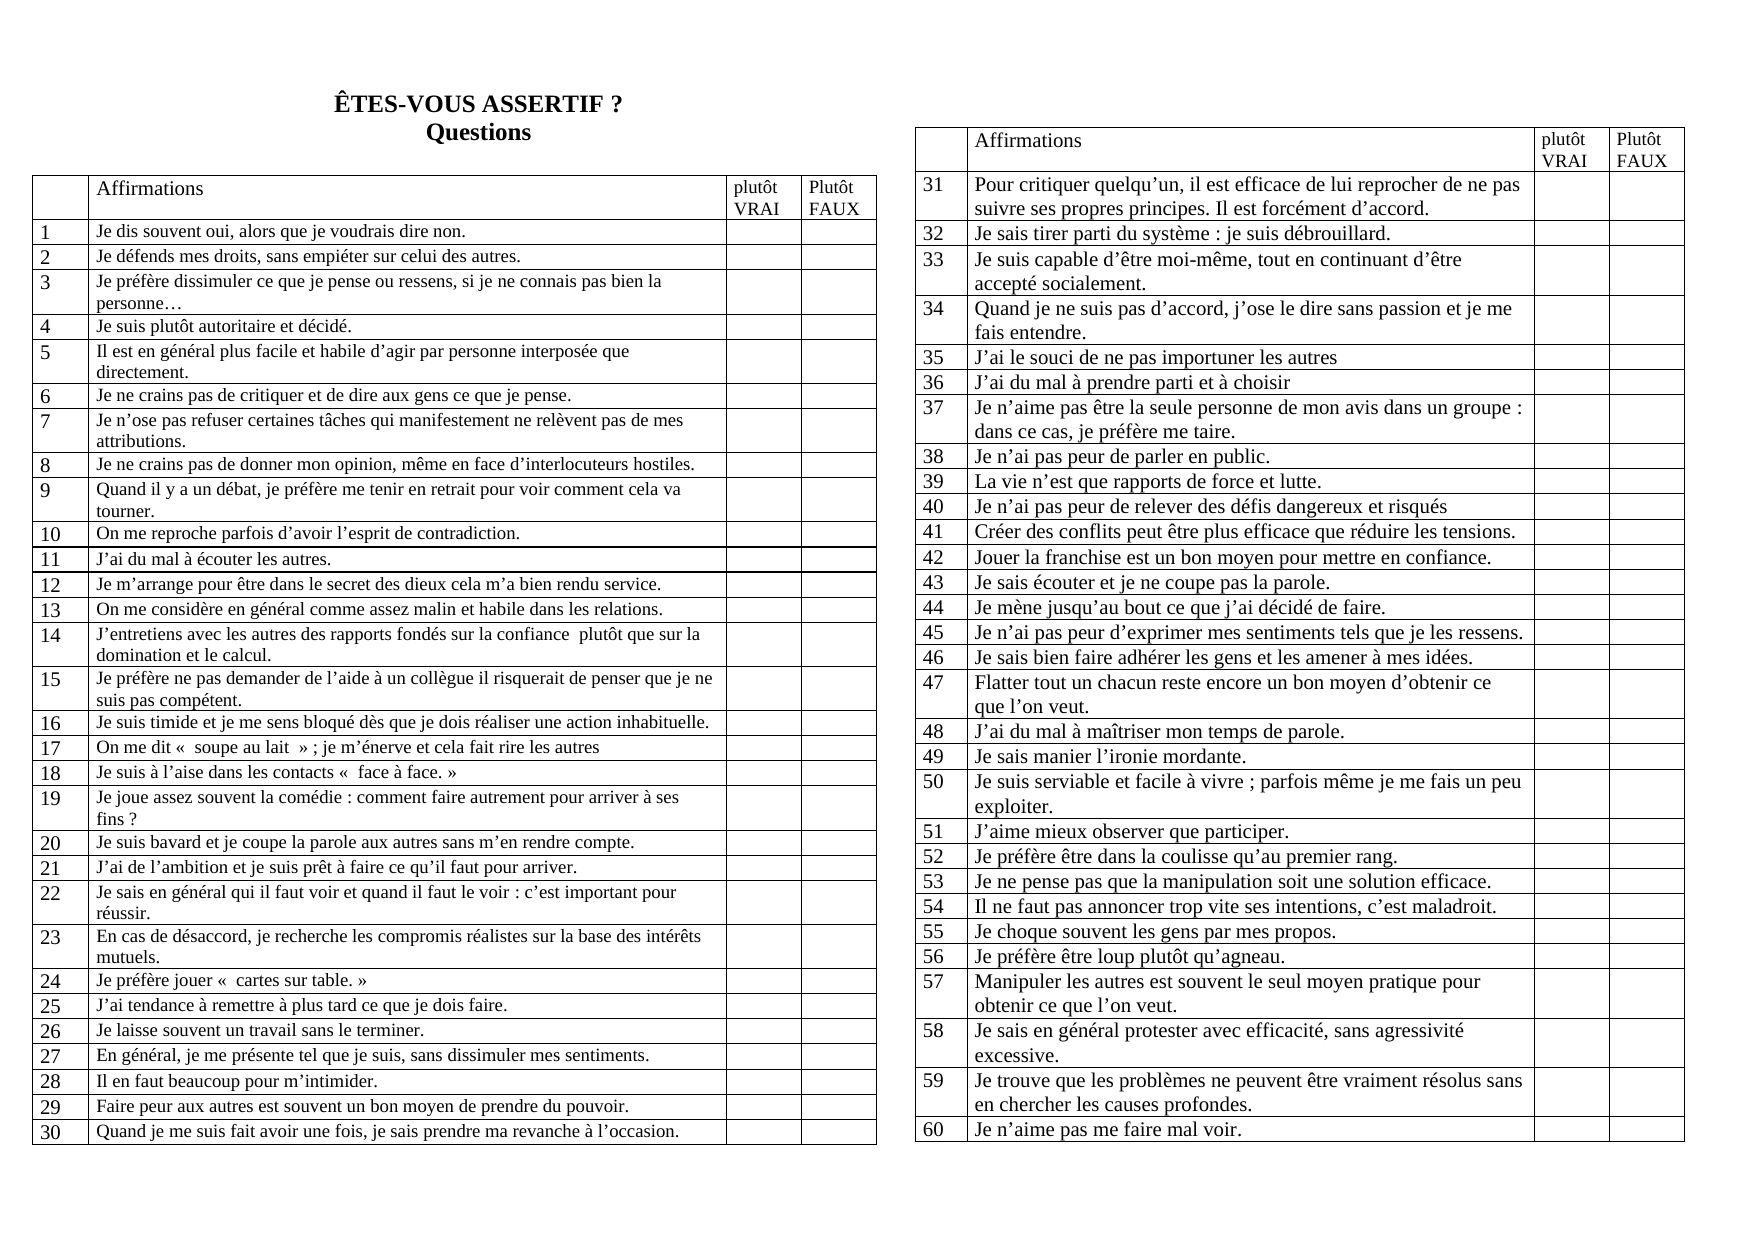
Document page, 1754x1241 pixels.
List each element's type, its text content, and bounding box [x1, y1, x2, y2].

table_cell [727, 1120, 801, 1144]
table_cell 23 [33, 925, 88, 968]
table_cell [727, 667, 801, 710]
table_cell 50 [916, 770, 967, 818]
table_cell Je suis plutôt autoritaire et décidé. [89, 315, 726, 338]
table_cell [1535, 444, 1609, 468]
table_cell [727, 522, 801, 546]
table_cell [1610, 296, 1684, 344]
table_cell 45 [916, 620, 967, 644]
table_cell Je sais manier l’ironie mordante. [968, 744, 1534, 768]
table_cell 42 [916, 545, 967, 569]
table_cell [727, 761, 801, 785]
table_cell 55 [916, 919, 967, 943]
table_cell [802, 478, 876, 521]
table_cell [1610, 819, 1684, 843]
table_cell 49 [916, 744, 967, 768]
table_cell [727, 478, 801, 521]
table_cell [1535, 844, 1609, 868]
table_cell Il est en général plus facile et habile d’agir par personne interposée que directement. [89, 340, 726, 383]
table_cell 10 [33, 522, 88, 546]
table_cell 26 [33, 1019, 88, 1043]
table_cell [802, 786, 876, 829]
table_cell [1535, 670, 1609, 718]
table_cell [802, 711, 876, 735]
table_cell Flatter tout un chacun reste encore un bon moyen d’obtenir ce que l’on veut. [968, 670, 1534, 718]
table_cell 24 [33, 969, 88, 993]
table_cell [1535, 172, 1609, 220]
table_cell [1610, 444, 1684, 468]
table_cell [1535, 595, 1609, 619]
table_cell Je préfère ne pas demander de l’aide à un collègue il risquerait de penser que je ne suis pas compétent. [89, 667, 726, 710]
table_cell [1610, 570, 1684, 594]
table_cell En cas de désaccord, je recherche les compromis réalistes sur la base des intérêts mutuels. [89, 925, 726, 968]
table_cell [1610, 172, 1684, 220]
table_cell Je trouve que les problèmes ne peuvent être vraiment résolus sans en chercher les causes profondes. [968, 1068, 1534, 1116]
table_cell [1535, 894, 1609, 918]
table_cell [1610, 395, 1684, 443]
table_cell 52 [916, 844, 967, 868]
table_cell Je n’ai pas peur de parler en public. [968, 444, 1534, 468]
table_cell [1610, 1117, 1684, 1141]
table_cell 4 [33, 315, 88, 338]
table_cell [1535, 1019, 1609, 1067]
table_cell [1610, 345, 1684, 369]
table_header Affirmations [89, 176, 726, 219]
table_header [916, 128, 967, 171]
table_cell [727, 881, 801, 924]
table_cell [727, 736, 801, 760]
table_cell Je n’aime pas me faire mal voir. [968, 1117, 1534, 1141]
table_cell [1535, 770, 1609, 818]
table_cell [727, 711, 801, 735]
table_cell [727, 315, 801, 338]
table_cell [1535, 370, 1609, 394]
table_cell [727, 1044, 801, 1068]
table_cell Je sais tirer parti du système : je suis débrouillard. [968, 221, 1534, 245]
table_cell [1535, 345, 1609, 369]
table_cell On me considère en général comme assez malin et habile dans les relations. [89, 598, 726, 622]
table_cell J’ai le souci de ne pas importuner les autres [968, 345, 1534, 369]
table_cell [1610, 869, 1684, 893]
table_cell [727, 831, 801, 854]
table_cell 15 [33, 667, 88, 710]
table_cell 19 [33, 786, 88, 829]
table_cell [802, 384, 876, 408]
table_cell [727, 994, 801, 1018]
table_cell J’ai du mal à maîtriser mon temps de parole. [968, 719, 1534, 743]
table_cell 57 [916, 969, 967, 1017]
table_cell 37 [916, 395, 967, 443]
table_cell 5 [33, 340, 88, 383]
table_cell [1535, 469, 1609, 493]
table_cell 56 [916, 944, 967, 968]
table_cell [802, 969, 876, 993]
table_cell [802, 409, 876, 452]
table_cell Je n’ai pas peur de relever des défis dangereux et risqués [968, 494, 1534, 518]
table_cell 18 [33, 761, 88, 785]
table_cell 44 [916, 595, 967, 619]
table_cell [1610, 645, 1684, 669]
table_cell [802, 220, 876, 244]
table_cell Je préfère dissimuler ce que je pense ou ressens, si je ne connais pas bien la personne… [89, 270, 726, 313]
table_cell 39 [916, 469, 967, 493]
table_cell [802, 623, 876, 666]
table_cell J’ai du mal à prendre parti et à choisir [968, 370, 1534, 394]
table_cell [1610, 520, 1684, 543]
table_cell Quand je ne suis pas d’accord, j’ose le dire sans passion et je me fais entendre. [968, 296, 1534, 344]
table_cell Il en faut beaucoup pour m’intimider. [89, 1070, 726, 1093]
table_cell [1535, 620, 1609, 644]
table_cell 13 [33, 598, 88, 622]
table_cell [727, 856, 801, 880]
table_cell Je m’arrange pour être dans le secret des dieux cela m’a bien rendu service. [89, 573, 726, 597]
table_cell [727, 270, 801, 313]
text Questions [89, 117, 868, 146]
table_cell [1535, 570, 1609, 594]
table_cell 28 [33, 1070, 88, 1093]
table_cell Je laisse souvent un travail sans le terminer. [89, 1019, 726, 1043]
table_cell [1535, 969, 1609, 1017]
table_cell Je préfère être dans la coulisse qu’au premier rang. [968, 844, 1534, 868]
table_cell [1610, 1068, 1684, 1116]
table_cell [727, 453, 801, 477]
table_cell [1535, 944, 1609, 968]
table_cell [802, 736, 876, 760]
table_cell 36 [916, 370, 967, 394]
table_cell 47 [916, 670, 967, 718]
table_cell [802, 270, 876, 313]
table_cell [1610, 545, 1684, 569]
table_cell Je suis à l’aise dans les contacts « face à face. » [89, 761, 726, 785]
table_cell Créer des conflits peut être plus efficace que réduire les tensions. [968, 520, 1534, 543]
table_cell Je choque souvent les gens par mes propos. [968, 919, 1534, 943]
table_cell [802, 522, 876, 546]
table_cell [1535, 919, 1609, 943]
table_cell [1535, 819, 1609, 843]
table_cell 11 [33, 548, 88, 571]
table_cell 9 [33, 478, 88, 521]
table_cell [802, 994, 876, 1018]
table_cell Je sais écouter et je ne coupe pas la parole. [968, 570, 1534, 594]
table_cell [1610, 919, 1684, 943]
table_cell [802, 925, 876, 968]
table_cell [727, 548, 801, 571]
table_cell [802, 453, 876, 477]
table_cell 53 [916, 869, 967, 893]
table_cell Je ne crains pas de donner mon opinion, même en face d’interlocuteurs hostiles. [89, 453, 726, 477]
table_cell 34 [916, 296, 967, 344]
table_cell Quand je me suis fait avoir une fois, je sais prendre ma revanche à l’occasion. [89, 1120, 726, 1144]
table_cell 48 [916, 719, 967, 743]
table_cell 27 [33, 1044, 88, 1068]
table_cell Je dis souvent oui, alors que je voudrais dire non. [89, 220, 726, 244]
table_cell 43 [916, 570, 967, 594]
table_cell [802, 1019, 876, 1043]
table_cell [1535, 520, 1609, 543]
table_cell 20 [33, 831, 88, 854]
table_cell [1610, 620, 1684, 644]
table_cell Je joue assez souvent la comédie : comment faire autrement pour arriver à ses fins ? [89, 786, 726, 829]
table_cell [1610, 246, 1684, 294]
table_cell 40 [916, 494, 967, 518]
table_cell 3 [33, 270, 88, 313]
table_cell On me reproche parfois d’avoir l’esprit de contradiction. [89, 522, 726, 546]
table_cell Faire peur aux autres est souvent un bon moyen de prendre du pouvoir. [89, 1095, 726, 1119]
table_cell Quand il y a un débat, je préfère me tenir en retrait pour voir comment cela va tourner. [89, 478, 726, 521]
table_cell Je ne pense pas que la manipulation soit une solution efficace. [968, 869, 1534, 893]
table_cell J’ai de l’ambition et je suis prêt à faire ce qu’il faut pour arriver. [89, 856, 726, 880]
table_cell Je suis capable d’être moi-même, tout en continuant d’être accepté socialement. [968, 246, 1534, 294]
table_cell [1610, 744, 1684, 768]
table_cell 58 [916, 1019, 967, 1067]
table_cell [1535, 246, 1609, 294]
table_cell Jouer la franchise est un bon moyen pour mettre en confiance. [968, 545, 1534, 569]
table_cell Je sais bien faire adhérer les gens et les amener à mes idées. [968, 645, 1534, 669]
table_cell [802, 831, 876, 854]
table_cell [1535, 395, 1609, 443]
table_cell Je ne crains pas de critiquer et de dire aux gens ce que je pense. [89, 384, 726, 408]
table_cell 59 [916, 1068, 967, 1116]
table_cell [1610, 595, 1684, 619]
table_cell Je mène jusqu’au bout ce que j’ai décidé de faire. [968, 595, 1534, 619]
table_header plutôt VRAI [1535, 128, 1609, 171]
table_cell Je préfère jouer « cartes sur table. » [89, 969, 726, 993]
table_cell Je défends mes droits, sans empiéter sur celui des autres. [89, 245, 726, 269]
table_cell En général, je me présente tel que je suis, sans dissimuler mes sentiments. [89, 1044, 726, 1068]
table_cell 6 [33, 384, 88, 408]
table_cell Manipuler les autres est souvent le seul moyen pratique pour obtenir ce que l’on veut. [968, 969, 1534, 1017]
table_cell [1535, 296, 1609, 344]
table_cell 22 [33, 881, 88, 924]
table_cell [1610, 894, 1684, 918]
table_cell [802, 315, 876, 338]
table_cell 12 [33, 573, 88, 597]
table_cell [1535, 869, 1609, 893]
table_cell 35 [916, 345, 967, 369]
table_cell [1610, 494, 1684, 518]
table_cell [727, 969, 801, 993]
table_cell J’ai tendance à remettre à plus tard ce que je dois faire. [89, 994, 726, 1018]
table_cell 33 [916, 246, 967, 294]
table_cell [802, 1070, 876, 1093]
table_cell Je n’ai pas peur d’exprimer mes sentiments tels que je les ressens. [968, 620, 1534, 644]
table_cell 51 [916, 819, 967, 843]
table_cell Je n’aime pas être la seule personne de mon avis dans un groupe : dans ce cas, je préfère me taire. [968, 395, 1534, 443]
table_cell 54 [916, 894, 967, 918]
table_cell [727, 1070, 801, 1093]
table_cell Je suis serviable et facile à vivre ; parfois même je me fais un peu exploiter. [968, 770, 1534, 818]
table_cell 14 [33, 623, 88, 666]
table_cell [802, 340, 876, 383]
table_cell [802, 856, 876, 880]
table_header Plutôt FAUX [1610, 128, 1684, 171]
table_cell 60 [916, 1117, 967, 1141]
table_cell 30 [33, 1120, 88, 1144]
table_cell Pour critiquer quelqu’un, il est efficace de lui reprocher de ne pas suivre ses propres principes. Il est forcément d’accord. [968, 172, 1534, 220]
table_cell [802, 1044, 876, 1068]
table_cell Je sais en général protester avec efficacité, sans agressivité excessive. [968, 1019, 1534, 1067]
table_cell Il ne faut pas annoncer trop vite ses intentions, c’est maladroit. [968, 894, 1534, 918]
table_cell J’aime mieux observer que participer. [968, 819, 1534, 843]
table_cell Je suis bavard et je coupe la parole aux autres sans m’en rendre compte. [89, 831, 726, 854]
table_cell Je suis timide et je me sens bloqué dès que je dois réaliser une action inhabituelle. [89, 711, 726, 735]
table_cell Je préfère être loup plutôt qu’agneau. [968, 944, 1534, 968]
table_cell [1610, 370, 1684, 394]
table_cell 7 [33, 409, 88, 452]
table_cell 2 [33, 245, 88, 269]
table_cell [727, 925, 801, 968]
table_cell [1535, 545, 1609, 569]
table_cell Je n’ose pas refuser certaines tâches qui manifestement ne relèvent pas de mes attributions. [89, 409, 726, 452]
table_cell J’ai du mal à écouter les autres. [89, 548, 726, 571]
table_cell [1610, 221, 1684, 245]
table_cell 32 [916, 221, 967, 245]
table_header Plutôt FAUX [802, 176, 876, 219]
table_header plutôt VRAI [727, 176, 801, 219]
table_cell [802, 1120, 876, 1144]
table_cell [727, 598, 801, 622]
table_cell [802, 598, 876, 622]
table_cell [1610, 670, 1684, 718]
table_cell 16 [33, 711, 88, 735]
table_cell [802, 245, 876, 269]
table_cell [727, 1019, 801, 1043]
table_cell La vie n’est que rapports de force et lutte. [968, 469, 1534, 493]
table_cell 21 [33, 856, 88, 880]
table_cell [1535, 1117, 1609, 1141]
table_cell 46 [916, 645, 967, 669]
table_cell [727, 220, 801, 244]
table_cell J’entretiens avec les autres des rapports fondés sur la confiance plutôt que sur la domination et le calcul. [89, 623, 726, 666]
table_cell [727, 573, 801, 597]
table_cell 1 [33, 220, 88, 244]
table_header Affirmations [968, 128, 1534, 171]
table_cell 38 [916, 444, 967, 468]
table_cell [727, 245, 801, 269]
table_cell [1535, 645, 1609, 669]
table_cell [1610, 1019, 1684, 1067]
table_cell [1610, 844, 1684, 868]
table_cell [1610, 969, 1684, 1017]
table_cell 25 [33, 994, 88, 1018]
table_cell [727, 384, 801, 408]
table_cell 41 [916, 520, 967, 543]
table_cell 17 [33, 736, 88, 760]
text ÊTES-VOUS ASSERTIF ? [89, 89, 868, 117]
table_cell [727, 623, 801, 666]
table_cell [802, 1095, 876, 1119]
table_cell [802, 573, 876, 597]
table_cell [1535, 744, 1609, 768]
table_cell [802, 548, 876, 571]
table_cell [1610, 770, 1684, 818]
table_cell [727, 786, 801, 829]
table_cell [1535, 494, 1609, 518]
table_cell [1610, 944, 1684, 968]
table_cell 31 [916, 172, 967, 220]
table_cell Je sais en général qui il faut voir et quand il faut le voir : c’est important pour réussir. [89, 881, 726, 924]
table_cell [1610, 719, 1684, 743]
table_cell [1535, 719, 1609, 743]
table_cell [1610, 469, 1684, 493]
table_cell [727, 409, 801, 452]
table_cell [802, 881, 876, 924]
table_header [33, 176, 88, 219]
table_cell [1535, 1068, 1609, 1116]
table_cell [802, 761, 876, 785]
table_cell 29 [33, 1095, 88, 1119]
table_cell [727, 1095, 801, 1119]
table_cell [727, 340, 801, 383]
table_cell [802, 667, 876, 710]
table_cell On me dit « soupe au lait » ; je m’énerve et cela fait rire les autres [89, 736, 726, 760]
table_cell 8 [33, 453, 88, 477]
table_cell [1535, 221, 1609, 245]
